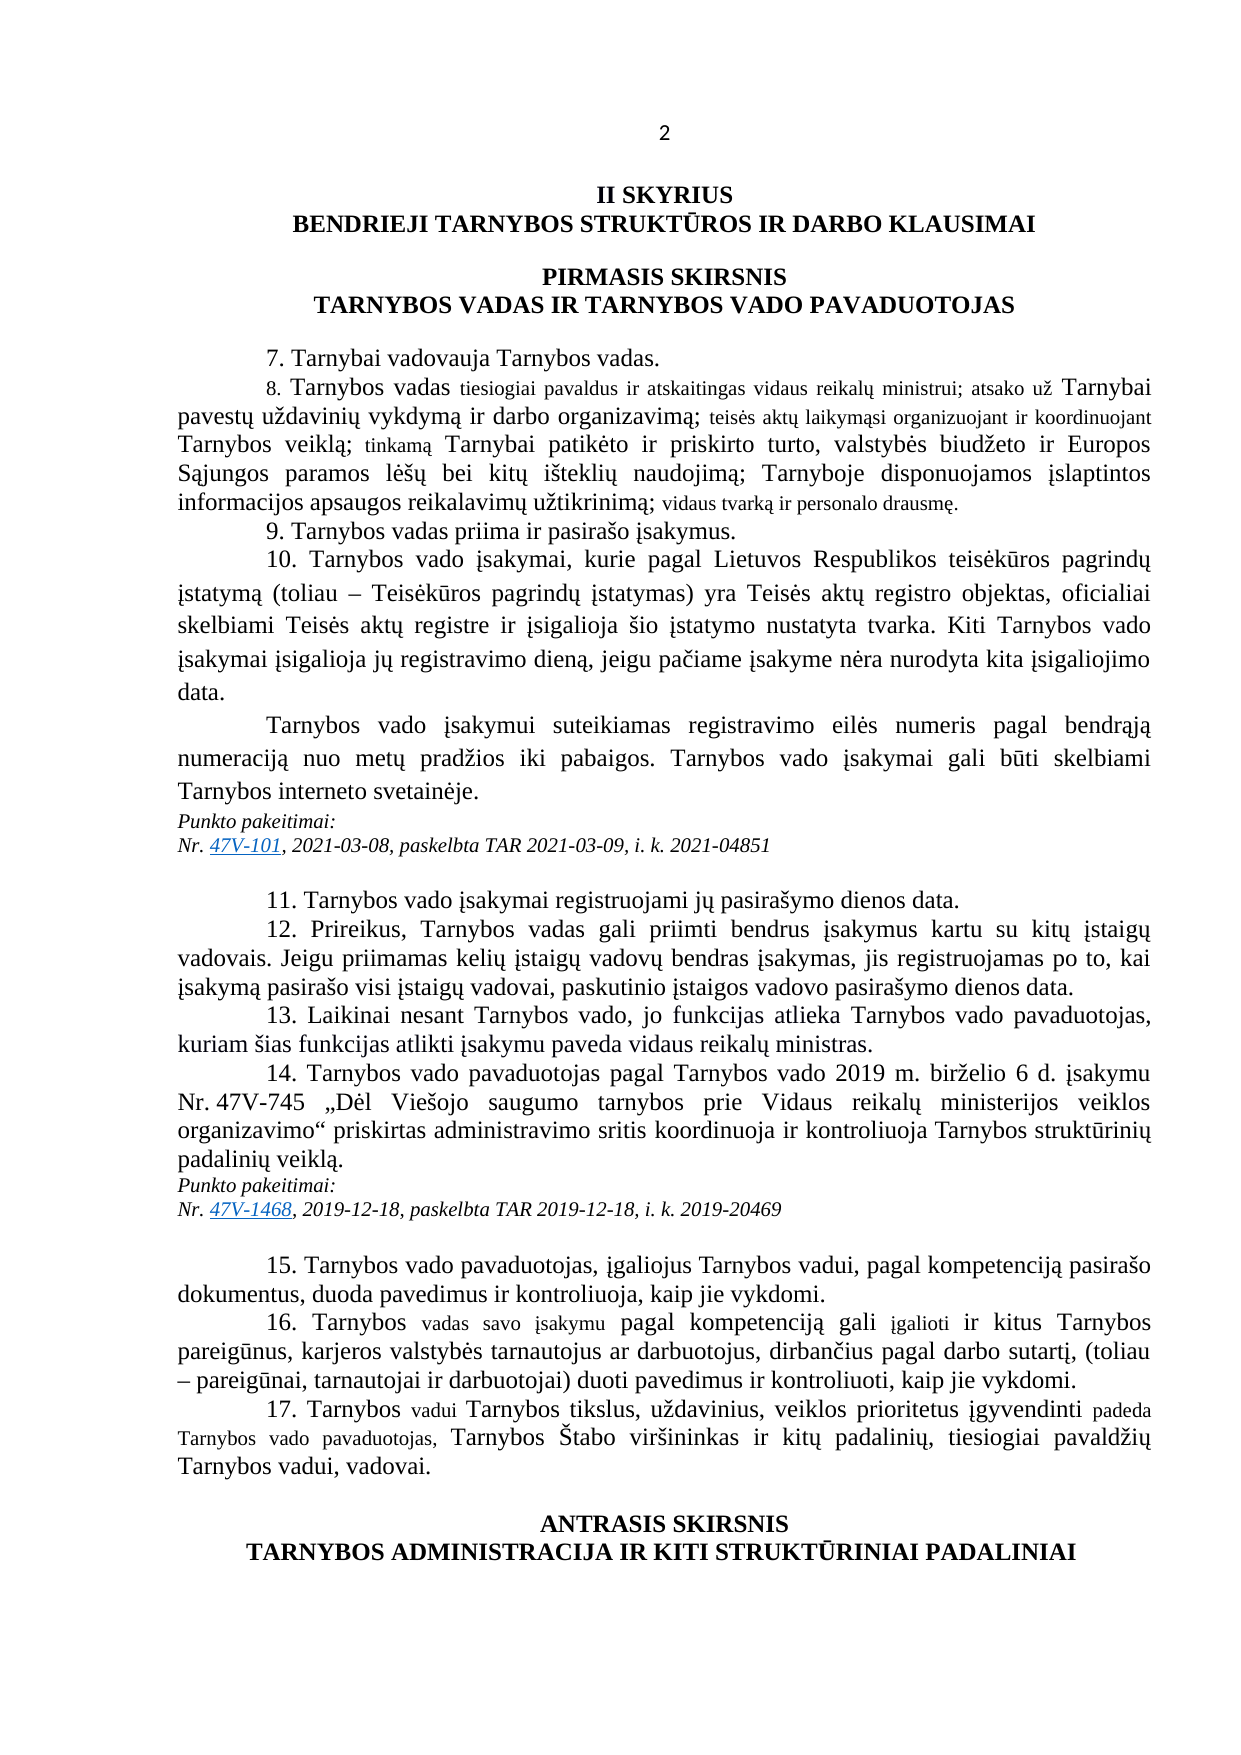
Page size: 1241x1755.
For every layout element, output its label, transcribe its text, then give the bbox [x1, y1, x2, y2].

text Punkto pakeitimai: [177, 1173, 1152, 1197]
text 7. Tarnybai vadovauja Tarnybos vadas. [177, 343, 1152, 372]
text 16. Tarnybos vadas savo įsakymu pagal kompetenciją gali įgalioti ir kitus Tarnybos pareigūnus, karjeros valstybės tarnautojus ar darbuotojus, dirbančius pagal darbo sutartį, (toliau – pareigūnai, tarnautojai ir darbuotojai) duoti pavedimus ir kontroliuoti, kaip jie vykdomi. [177, 1307, 1152, 1394]
text Nr. 47V-101, 2021-03-08, paskelbta TAR 2021-03-09, i. k. 2021-04851 [177, 833, 1152, 857]
text 17. Tarnybos vadui Tarnybos tikslus, uždavinius, veiklos prioritetus įgyvendinti padeda Tarnybos vado pavaduotojas, Tarnybos Štabo viršininkas ir kitų padalinių, tiesiogiai pavaldžių Tarnybos vadui, vadovai. [177, 1394, 1152, 1480]
text 8. Tarnybos vadas tiesiogiai pavaldus ir atskaitingas vidaus reikalų ministrui; atsako už Tarnybai pavestų uždavinių vykdymą ir darbo organizavimą; teisės aktų laikymąsi organizuojant ir koordinuojant Tarnybos veiklą; tinkamą Tarnybai patikėto ir priskirto turto, valstybės biudžeto ir Europos Sąjungos paramos lėšų bei kitų išteklių naudojimą; Tarnyboje disponuojamos įslaptintos informacijos apsaugos reikalavimų užtikrinimą; vidaus tvarką ir personalo drausmę. [177, 372, 1152, 516]
text 14. Tarnybos vado pavaduotojas pagal Tarnybos vado 2019 m. birželio 6 d. įsakymu Nr. 47V-745 „Dėl Viešojo saugumo tarnybos prie Vidaus reikalų ministerijos veiklos organizavimo“ priskirtas administravimo sritis koordinuoja ir kontroliuoja Tarnybos struktūrinių padalinių veiklą. [177, 1058, 1152, 1173]
text 12. Prireikus, Tarnybos vadas gali priimti bendrus įsakymus kartu su kitų įstaigų vadovais. Jeigu priimamas kelių įstaigų vadovų bendras įsakymas, jis registruojamas po to, kai įsakymą pasirašo visi įstaigų vadovai, paskutinio įstaigos vadovo pasirašymo dienos data. [177, 914, 1152, 1001]
text Tarnybos vado įsakymui suteikiamas registravimo eilės numeris pagal bendrąją numeraciją nuo metų pradžios iki pabaigos. Tarnybos vado įsakymai gali būti skelbiami Tarnybos interneto svetainėje. [177, 710, 1152, 804]
text 11. Tarnybos vado įsakymai registruojami jų pasirašymo dienos data. [177, 886, 1152, 914]
text 9. Tarnybos vadas priima ir pasirašo įsakymus. [177, 516, 1152, 544]
text II SKYRIUS [177, 180, 1152, 209]
text PIRMASIS SKIRSNIS TARNYBOS VADAS IR TARNYBOS VADO PAVADUOTOJAS [177, 262, 1152, 319]
text 10. Tarnybos vado įsakymai, kurie pagal Lietuvos Respublikos teisėkūros pagrindų įstatymą (toliau – Teisėkūros pagrindų įstatymas) yra Teisės aktų registro objektas, oficialiai skelbiami Teisės aktų registre ir įsigalioja šio įstatymo nustatyta tvarka. Kiti Tarnybos vado įsakymai įsigalioja jų registravimo dieną, jeigu pačiame įsakyme nėra nurodyta kita įsigaliojimo data. [177, 544, 1152, 705]
text ANTRASIS SKIRSNIS TARNYBOS ADMINISTRACIJA IR KITI STRUKTŪRINIAI PADALINIAI [177, 1509, 1152, 1566]
text 13. Laikinai nesant Tarnybos vado, jo funkcijas atlieka Tarnybos vado pavaduotojas, kuriam šias funkcijas atlikti įsakymu paveda vidaus reikalų ministras. [177, 1001, 1152, 1058]
text BENDRIEJI TARNYBOS STRUKTŪROS IR DARBO KLAUSIMAI [177, 209, 1152, 238]
text Punkto pakeitimai: [177, 809, 1152, 833]
text 15. Tarnybos vado pavaduotojas, įgaliojus Tarnybos vadui, pagal kompetenciją pasirašo dokumentus, duoda pavedimus ir kontroliuoja, kaip jie vykdomi. [177, 1250, 1152, 1307]
text Nr. 47V-1468, 2019-12-18, paskelbta TAR 2019-12-18, i. k. 2019-20469 [177, 1197, 1152, 1221]
